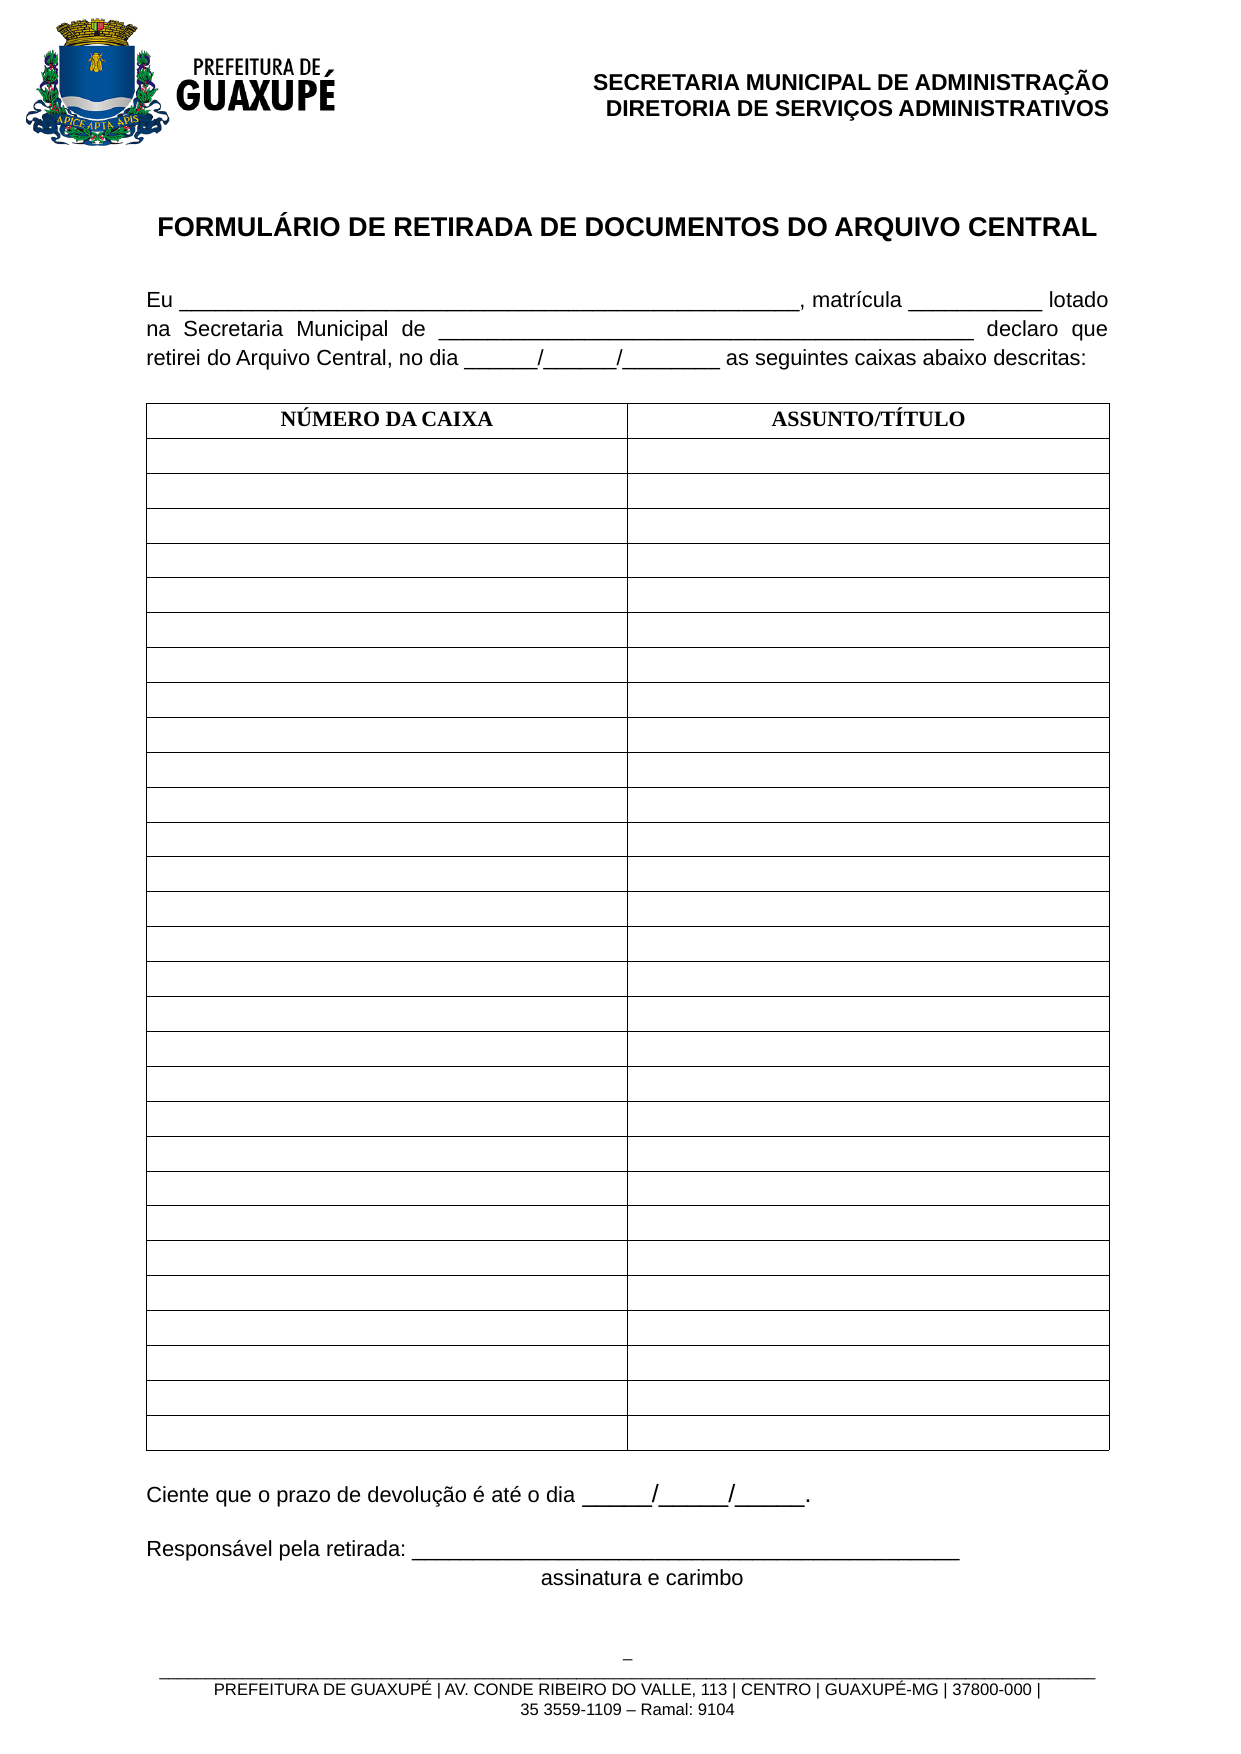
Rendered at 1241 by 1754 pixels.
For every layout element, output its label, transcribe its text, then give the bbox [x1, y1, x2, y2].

table_cell [628, 718, 1109, 752]
table_cell [147, 1067, 627, 1101]
table_cell [147, 892, 627, 926]
table_cell [147, 1416, 627, 1450]
table_cell [628, 997, 1109, 1031]
table_cell [628, 1032, 1109, 1066]
table_cell [628, 1416, 1109, 1450]
table_header ASSUNTO/TÍTULO [628, 404, 1109, 438]
table_header NÚMERO DA CAIXA [147, 404, 627, 438]
table_cell [628, 1206, 1109, 1240]
table_cell [628, 1381, 1109, 1415]
table_cell [147, 927, 627, 961]
table_cell [628, 857, 1109, 891]
table_cell [628, 439, 1109, 473]
table_cell [147, 718, 627, 752]
table_cell [147, 648, 627, 682]
picture [26, 18, 341, 146]
table_cell [628, 613, 1109, 647]
table_cell [147, 509, 627, 542]
table_cell [628, 1311, 1109, 1345]
table_cell [628, 1067, 1109, 1101]
table_cell [147, 1381, 627, 1415]
table_cell [147, 1241, 627, 1275]
table_cell [147, 474, 627, 507]
text FORMULÁRIO DE RETIRADA DE DOCUMENTOS DO ARQUIVO CENTRAL [146, 211, 1109, 242]
table_cell [628, 753, 1109, 787]
table_cell [628, 892, 1109, 926]
table_cell [628, 788, 1109, 822]
table_cell [147, 1102, 627, 1136]
table_cell [628, 1172, 1109, 1205]
table_cell [628, 927, 1109, 961]
text Responsável pela retirada: _____________________________________________ [146, 1536, 1109, 1561]
table_cell [147, 753, 627, 787]
text Eu ___________________________________________________, matrícula ___________ lotado na Secretaria Municipal de ____________________________________________ declaro que retirei do Arquivo Central, no dia ______/______/________ as seguintes caixas abaixo descritas: [146, 287, 1109, 370]
table_cell [628, 1276, 1109, 1310]
table_cell [628, 509, 1109, 542]
table_cell [628, 544, 1109, 577]
table_cell [628, 1346, 1109, 1380]
table_cell [147, 823, 627, 856]
table_cell [147, 857, 627, 891]
table_cell [628, 962, 1109, 996]
table_cell [628, 578, 1109, 612]
table_cell [147, 962, 627, 996]
table_cell [147, 613, 627, 647]
table_cell [147, 683, 627, 717]
table_cell [147, 1032, 627, 1066]
table_cell [147, 439, 627, 473]
table_cell [147, 997, 627, 1031]
table_cell [628, 823, 1109, 856]
table_cell [147, 788, 627, 822]
table_cell [147, 1346, 627, 1380]
table_cell [147, 1172, 627, 1205]
table_cell [628, 1137, 1109, 1171]
text Ciente que o prazo de devolução é até o dia _____/_____/_____. [146, 1479, 1109, 1507]
table_cell [147, 578, 627, 612]
table_cell [147, 1311, 627, 1345]
text assinatura e carimbo [146, 1565, 1109, 1590]
table_cell [147, 1276, 627, 1310]
table_cell [628, 648, 1109, 682]
table_cell [628, 683, 1109, 717]
table_cell [628, 474, 1109, 507]
table_cell [147, 1206, 627, 1240]
table_cell [147, 544, 627, 577]
table_cell [628, 1241, 1109, 1275]
table_cell [147, 1137, 627, 1171]
table_cell [628, 1102, 1109, 1136]
